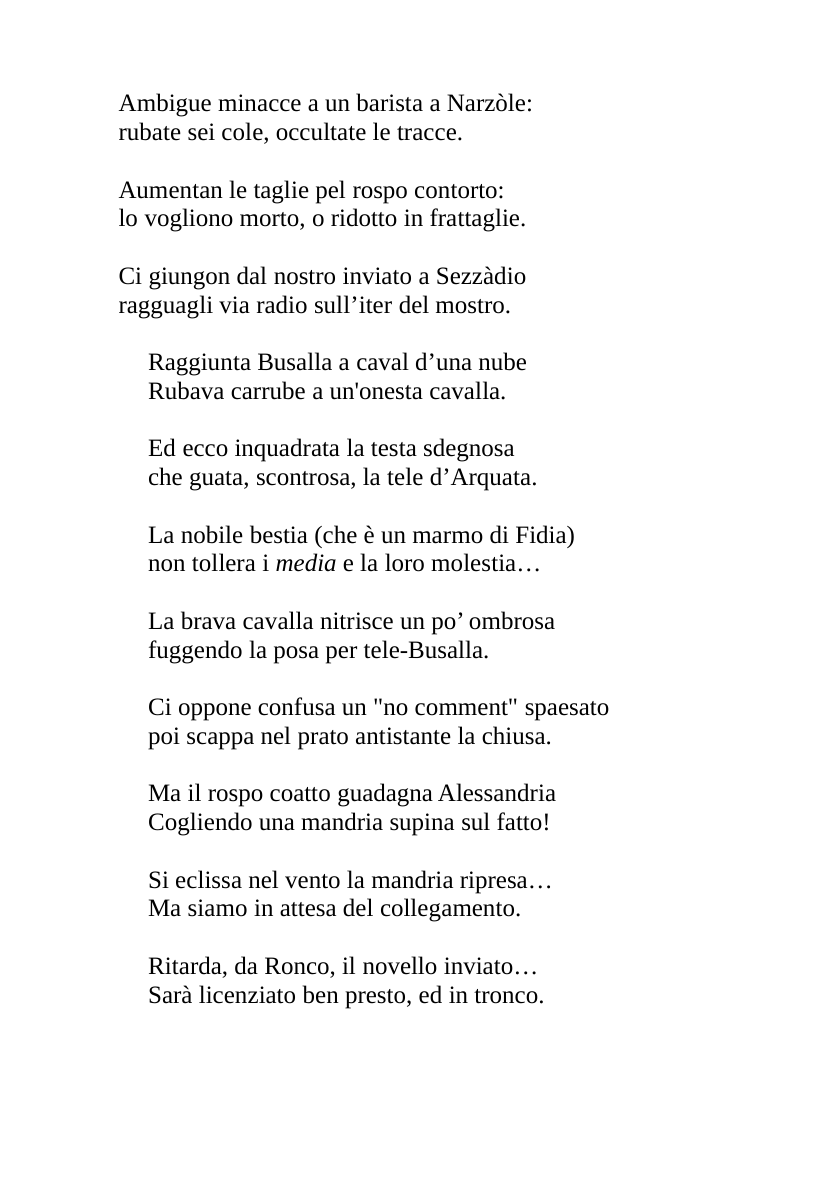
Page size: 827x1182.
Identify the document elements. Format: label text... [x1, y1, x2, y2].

text Aumentan le taglie pel rospo contorto: [118, 175, 750, 203]
text La brava cavalla nitrisce un po’ ombrosa fuggendo la posa per tele-Busalla. [148, 606, 558, 663]
text Raggiunta Busalla a caval d’una nube [148, 347, 750, 376]
text Ritarda, da Ronco, il novello inviato… Sarà licenziato ben presto, ed in tronco. [148, 951, 547, 1008]
text lo vogliono morto, o ridotto in frattaglie. [118, 203, 750, 232]
text rubate sei cole, occultate le tracce. [118, 117, 750, 146]
text Ambigue minacce a un barista a Narzòle: [118, 88, 750, 117]
text Cogliendo una mandria supina sul fatto! [148, 807, 750, 836]
text Rubava carrube a un'onesta cavalla. [148, 376, 750, 405]
text non tollera i media e la loro molestia… [148, 548, 750, 577]
text La nobile bestia (che è un marmo di Fidia) [148, 520, 750, 548]
text Ed ecco inquadrata la testa sdegnosa che guata, scontrosa, la tele d’Arquata. [148, 433, 541, 491]
text Ci oppone confusa un "no comment" spaesato poi scappa nel prato antistante la chiusa. [148, 692, 612, 750]
text Ma il rospo coatto guadagna Alessandria [148, 778, 750, 807]
text Ci giungon dal nostro inviato a Sezzàdio ragguagli via radio sull’iter del mostro. [118, 261, 529, 318]
text Si eclissa nel vento la mandria ripresa… Ma siamo in attesa del collegamento. [148, 865, 556, 922]
